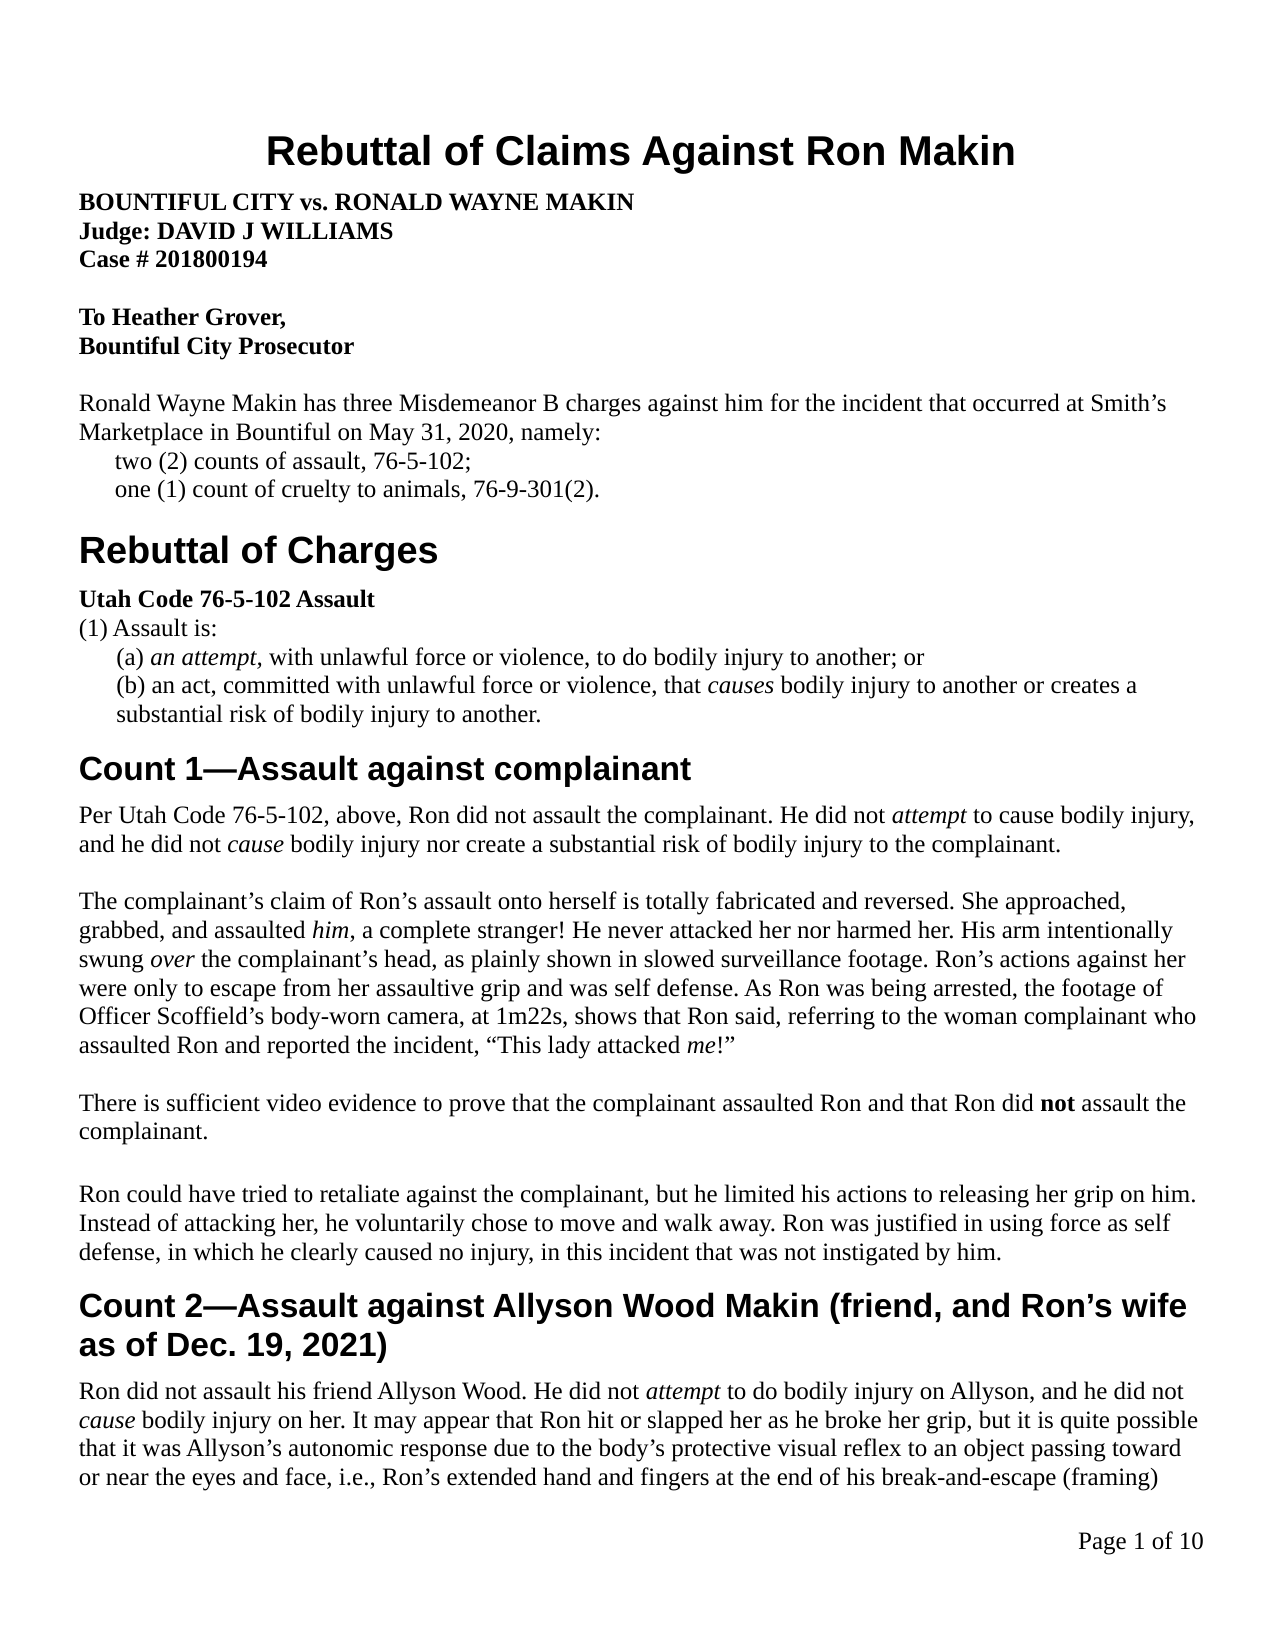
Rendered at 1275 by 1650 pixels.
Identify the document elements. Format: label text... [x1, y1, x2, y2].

subtitle Count 1—Assault against complainant [78, 749, 1203, 788]
text Utah Code 76-5-102 Assault [78, 584, 1203, 613]
text Ron did not assault his friend Allyson Wood. He did not attempt to do bodily injury on Allyson, and he did not cause bodily injury on her. It may appear that Ron hit or slapped her as he broke her grip, but it is quite possible that it was Allyson’s autonomic response due to the body’s protective visual reflex to an object passing toward or near the eyes and face, i.e., Ron’s extended hand and fingers at the end of his break-and-escape (framing) [78, 1376, 1203, 1491]
text Per Utah Code 76-5-102, above, Ron did not assault the complainant. He did not attempt to cause bodily injury, and he did not cause bodily injury nor create a substantial risk of bodily injury to the complainant. [78, 800, 1203, 858]
text Ronald Wayne Makin has three Misdemeanor B charges against him for the incident that occurred at Smith’s Marketplace in Bountiful on May 31, 2020, namely: [78, 388, 1203, 446]
subtitle Rebuttal of Charges [78, 528, 1203, 572]
text (b) an act, committed with unlawful force or violence, that causes bodily injury to another or creates a substantial risk of bodily injury to another. [116, 671, 1203, 728]
text Ron could have tried to retaliate against the complainant, but he limited his actions to releasing her grip on him. Instead of attacking her, he voluntarily chose to move and walk away. Ron was justified in using force as self defense, in which he clearly caused no injury, in this incident that was not instigated by him. [78, 1179, 1203, 1265]
text Case # 201800194 [78, 244, 1203, 302]
text Bountiful City Prosecutor [78, 331, 1203, 359]
text (1) Assault is: [78, 613, 1203, 642]
text The complainant’s claim of Ron’s assault onto herself is totally fabricated and reversed. She approached, grabbed, and assaulted him, a complete stranger! He never attacked her nor harmed her. His arm intentionally swung over the complainant’s head, as plainly shown in slowed surveillance footage. Ron’s actions against her were only to escape from her assaultive grip and was self defense. As Ron was being arrested, the footage of Officer Scoffield’s body-worn camera, at 1m22s, shows that Ron said, referring to the woman complainant who assaulted Ron and reported the incident, “This lady attacked me!” [78, 886, 1203, 1059]
text There is sufficient video evidence to prove that the complainant assaulted Ron and that Ron did not assault the complainant. [78, 1088, 1203, 1145]
text (a) an attempt, with unlawful force or violence, to do bodily injury to another; or [116, 642, 1203, 671]
text To Heather Grover, [78, 302, 1203, 331]
text one (1) count of cruelty to animals, 76-9-301(2). [78, 474, 1203, 503]
text Judge: DAVID J WILLIAMS [78, 216, 1203, 244]
subtitle Count 2—Assault against Allyson Wood Makin (friend, and Ron’s wife as of Dec. 19, 2021) [78, 1286, 1203, 1363]
title Rebuttal of Claims Against Ron Makin [78, 127, 1203, 174]
text two (2) counts of assault, 76-5-102; [78, 446, 1203, 474]
text BOUNTIFUL CITY vs. RONALD WAYNE MAKIN [78, 187, 1203, 216]
